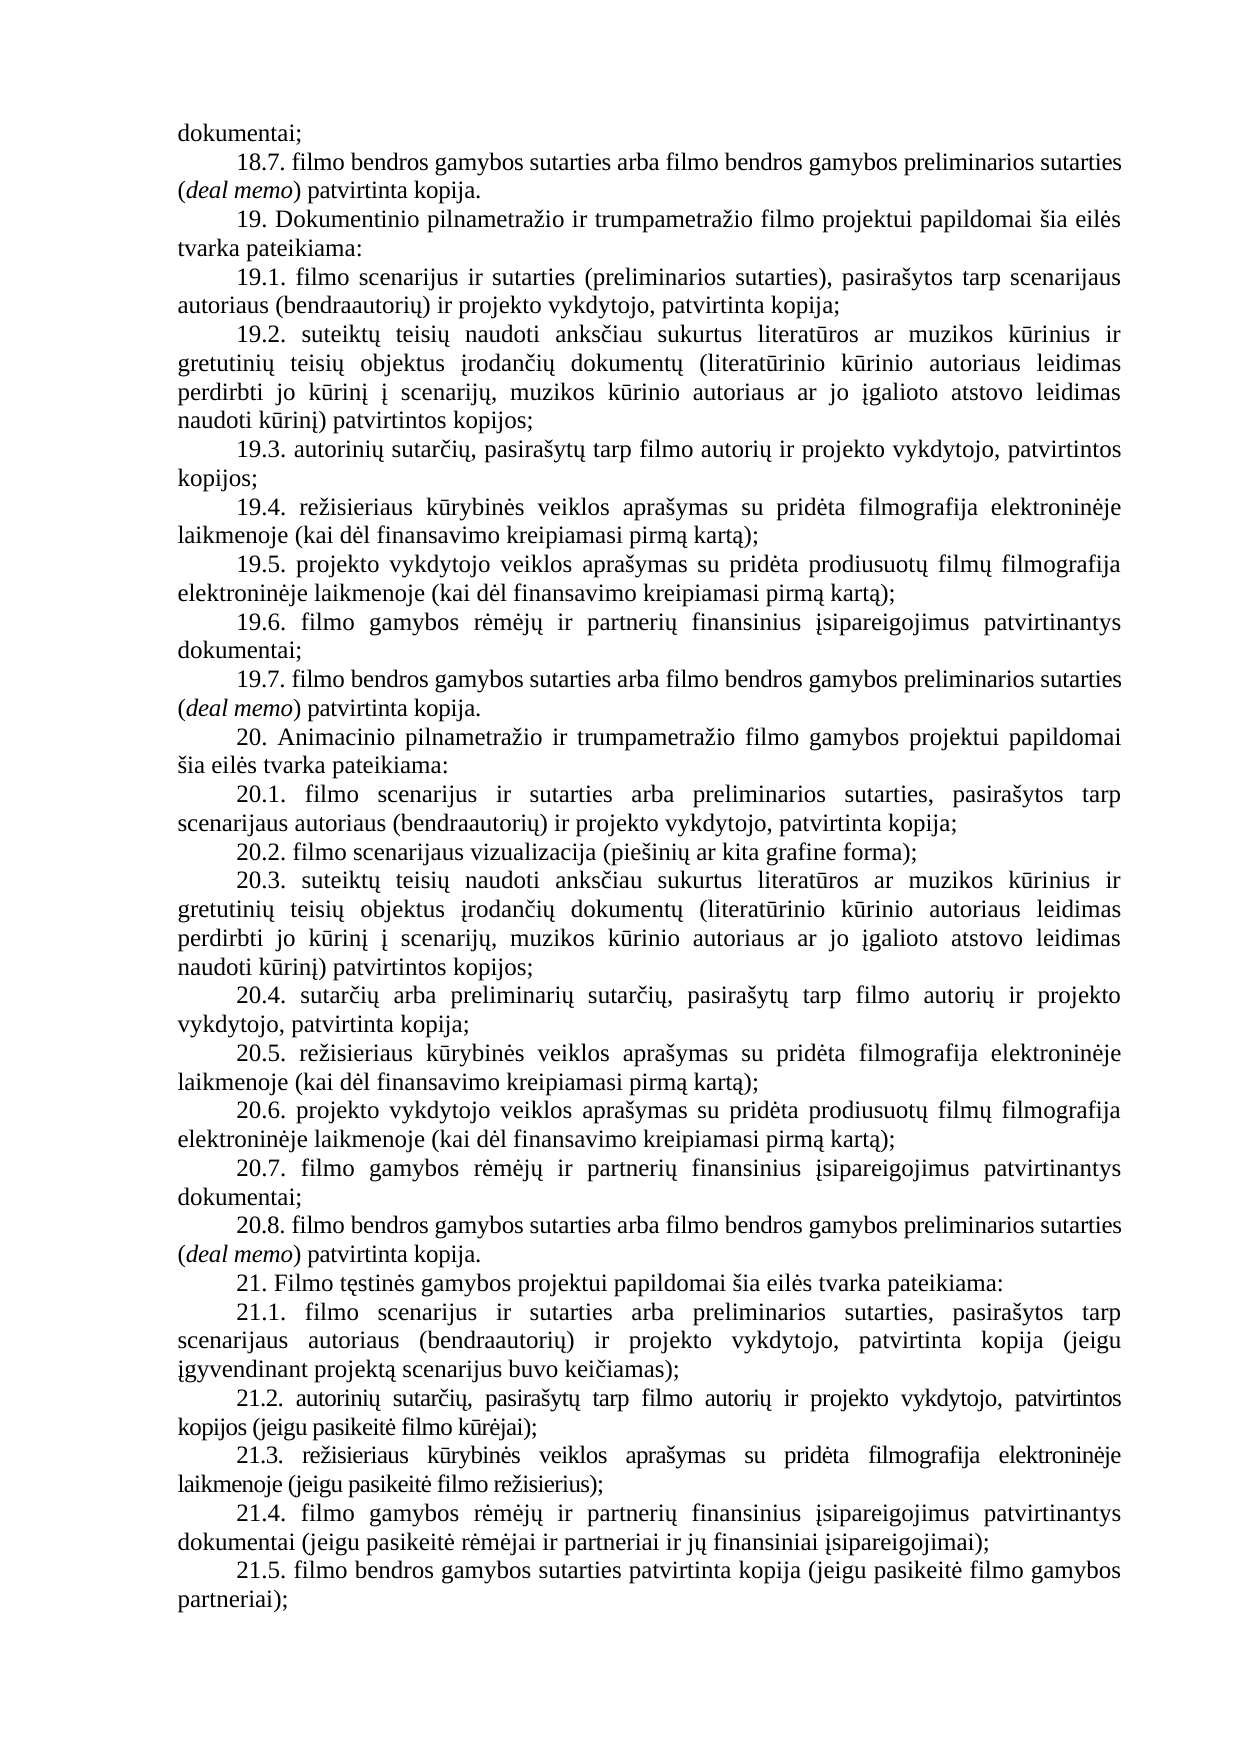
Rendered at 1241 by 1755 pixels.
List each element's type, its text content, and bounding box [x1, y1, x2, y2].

text 19.7. filmo bendros gamybos sutarties arba filmo bendros gamybos preliminarios sutarties (deal memo) patvirtinta kopija. [177, 664, 1122, 722]
text 20.2. filmo scenarijaus vizualizacija (piešinių ar kita grafine forma); [177, 837, 1122, 866]
text 20.4. sutarčių arba preliminarių sutarčių, pasirašytų tarp filmo autorių ir projekto vykdytojo, patvirtinta kopija; [177, 981, 1122, 1038]
text 20.7. filmo gamybos rėmėjų ir partnerių finansinius įsipareigojimus patvirtinantys dokumentai; [177, 1153, 1122, 1211]
text 20.1. filmo scenarijus ir sutarties arba preliminarios sutarties, pasirašytos tarp scenarijaus autoriaus (bendraautorių) ir projekto vykdytojo, patvirtinta kopija; [177, 779, 1122, 837]
text 19.2. suteiktų teisių naudoti anksčiau sukurtus literatūros ar muzikos kūrinius ir gretutinių teisių objektus įrodančių dokumentų (literatūrinio kūrinio autoriaus leidimas perdirbti jo kūrinį į scenarijų, muzikos kūrinio autoriaus ar jo įgalioto atstovo leidimas naudoti kūrinį) patvirtintos kopijos; [177, 319, 1122, 434]
text 20.3. suteiktų teisių naudoti anksčiau sukurtus literatūros ar muzikos kūrinius ir gretutinių teisių objektus įrodančių dokumentų (literatūrinio kūrinio autoriaus leidimas perdirbti jo kūrinį į scenarijų, muzikos kūrinio autoriaus ar jo įgalioto atstovo leidimas naudoti kūrinį) patvirtintos kopijos; [177, 866, 1122, 981]
text 19.5. projekto vykdytojo veiklos aprašymas su pridėta prodiusuotų filmų filmografija elektroninėje laikmenoje (kai dėl finansavimo kreipiamasi pirmą kartą); [177, 549, 1122, 607]
text 21. Filmo tęstinės gamybos projektui papildomai šia eilės tvarka pateikiama: [177, 1268, 1122, 1297]
text 20. Animacinio pilnametražio ir trumpametražio filmo gamybos projektui papildomai šia eilės tvarka pateikiama: [177, 722, 1122, 779]
text 21.3. režisieriaus kūrybinės veiklos aprašymas su pridėta filmografija elektroninėje laikmenoje (jeigu pasikeitė filmo režisierius); [177, 1441, 1122, 1498]
text 19.6. filmo gamybos rėmėjų ir partnerių finansinius įsipareigojimus patvirtinantys dokumentai; [177, 607, 1122, 664]
text 19.3. autorinių sutarčių, pasirašytų tarp filmo autorių ir projekto vykdytojo, patvirtintos kopijos; [177, 434, 1122, 492]
text 18.7. filmo bendros gamybos sutarties arba filmo bendros gamybos preliminarios sutarties (deal memo) patvirtinta kopija. [177, 147, 1122, 204]
text 19. Dokumentinio pilnametražio ir trumpametražio filmo projektui papildomai šia eilės tvarka pateikiama: [177, 204, 1122, 262]
text 21.4. filmo gamybos rėmėjų ir partnerių finansinius įsipareigojimus patvirtinantys dokumentai (jeigu pasikeitė rėmėjai ir partneriai ir jų finansiniai įsipareigojimai); [177, 1498, 1122, 1556]
text 21.1. filmo scenarijus ir sutarties arba preliminarios sutarties, pasirašytos tarp scenarijaus autoriaus (bendraautorių) ir projekto vykdytojo, patvirtinta kopija (jeigu įgyvendinant projektą scenarijus buvo keičiamas); [177, 1297, 1122, 1383]
text 19.4. režisieriaus kūrybinės veiklos aprašymas su pridėta filmografija elektroninėje laikmenoje (kai dėl finansavimo kreipiamasi pirmą kartą); [177, 492, 1122, 549]
text 20.8. filmo bendros gamybos sutarties arba filmo bendros gamybos preliminarios sutarties (deal memo) patvirtinta kopija. [177, 1211, 1122, 1268]
text 21.2. autorinių sutarčių, pasirašytų tarp filmo autorių ir projekto vykdytojo, patvirtintos kopijos (jeigu pasikeitė filmo kūrėjai); [177, 1383, 1122, 1441]
text 21.5. filmo bendros gamybos sutarties patvirtinta kopija (jeigu pasikeitė filmo gamybos partneriai); [177, 1556, 1122, 1613]
text dokumentai; [177, 118, 1122, 147]
text 20.6. projekto vykdytojo veiklos aprašymas su pridėta prodiusuotų filmų filmografija elektroninėje laikmenoje (kai dėl finansavimo kreipiamasi pirmą kartą); [177, 1096, 1122, 1153]
text 19.1. filmo scenarijus ir sutarties (preliminarios sutarties), pasirašytos tarp scenarijaus autoriaus (bendraautorių) ir projekto vykdytojo, patvirtinta kopija; [177, 262, 1122, 319]
text 20.5. režisieriaus kūrybinės veiklos aprašymas su pridėta filmografija elektroninėje laikmenoje (kai dėl finansavimo kreipiamasi pirmą kartą); [177, 1038, 1122, 1096]
